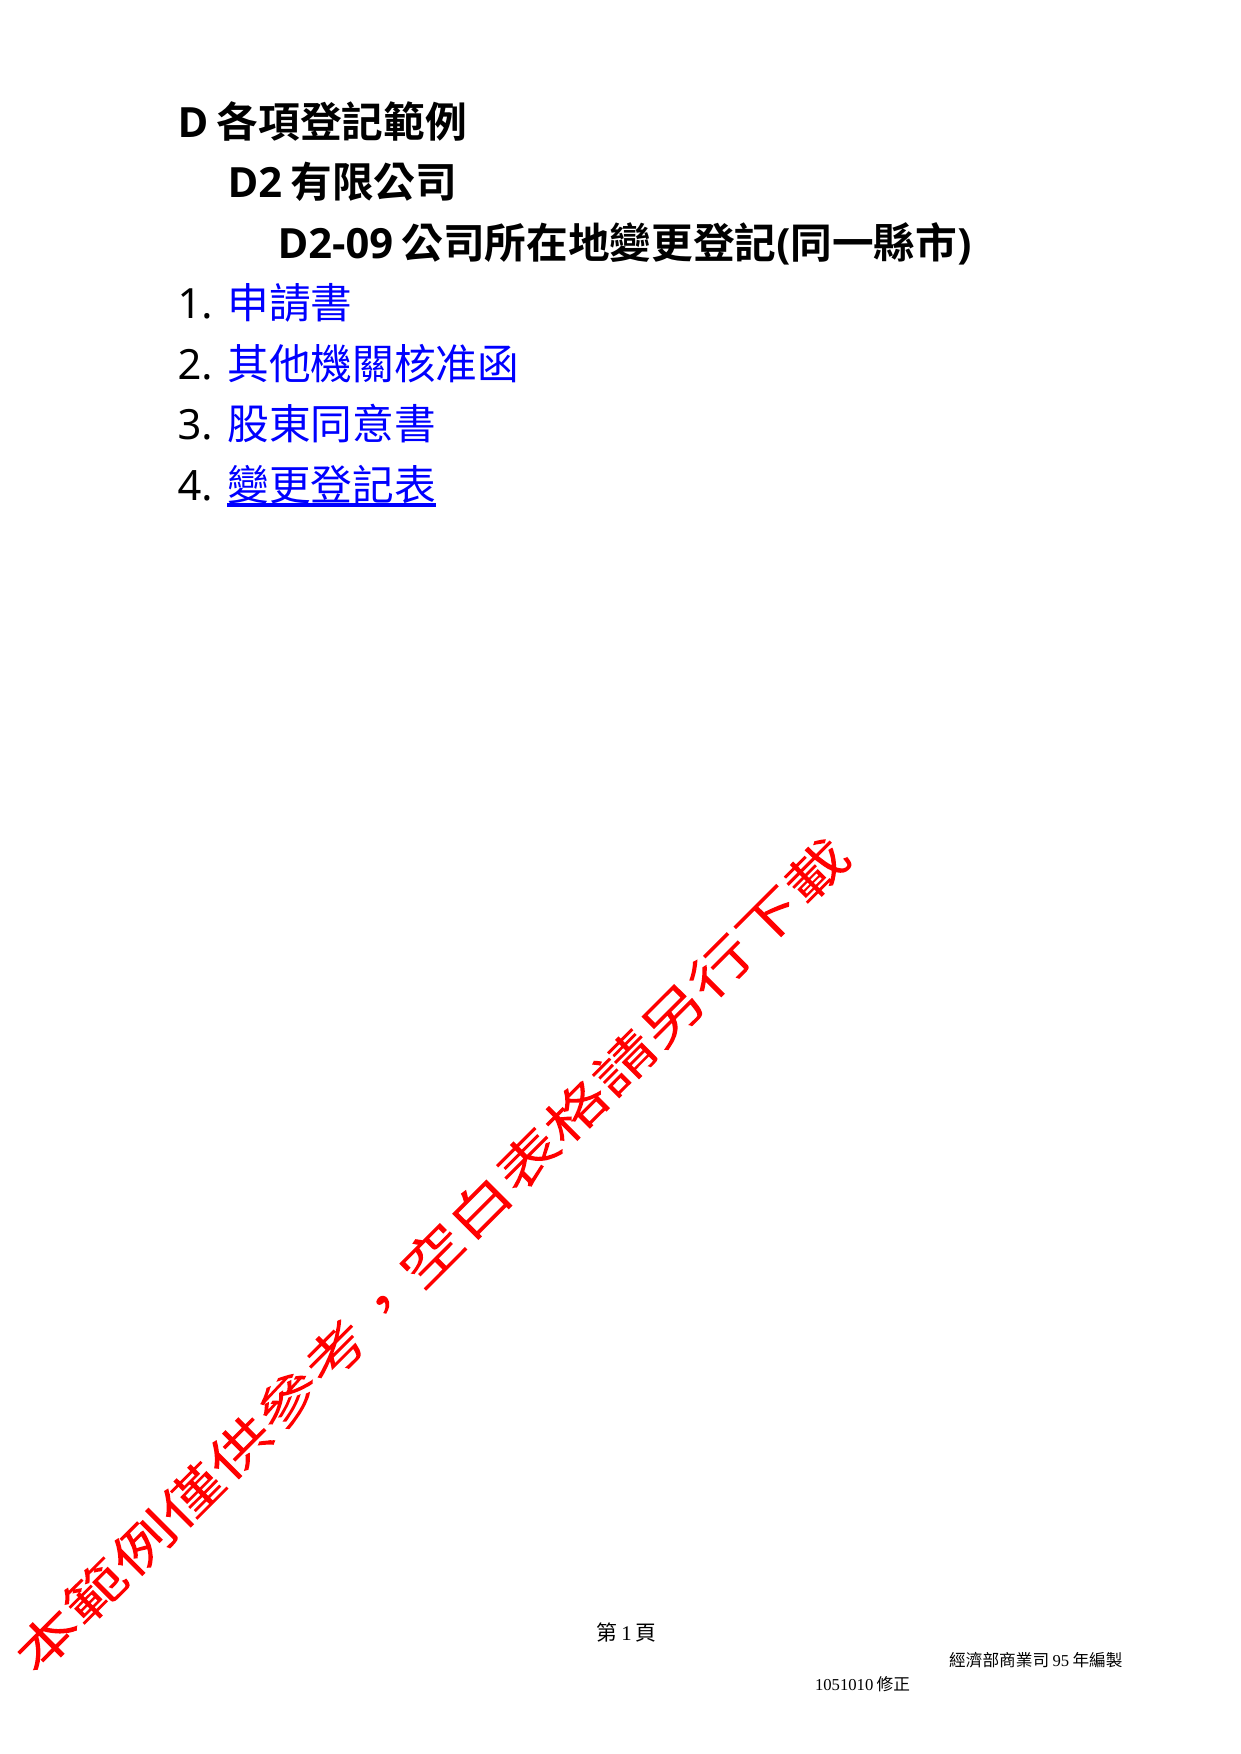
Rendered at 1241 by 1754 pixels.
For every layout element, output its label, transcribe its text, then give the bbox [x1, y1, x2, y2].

list 其他機關核准函 [177, 331, 1122, 391]
list 變更登記表 [177, 452, 1122, 512]
text D2-09公司所在地變更登記(同一縣市) [227, 210, 1122, 270]
text D各項登記範例 [177, 89, 1122, 149]
list 股東同意書 [177, 391, 1122, 452]
text D2有限公司 [227, 149, 1122, 210]
list 申請書 [177, 270, 1122, 331]
